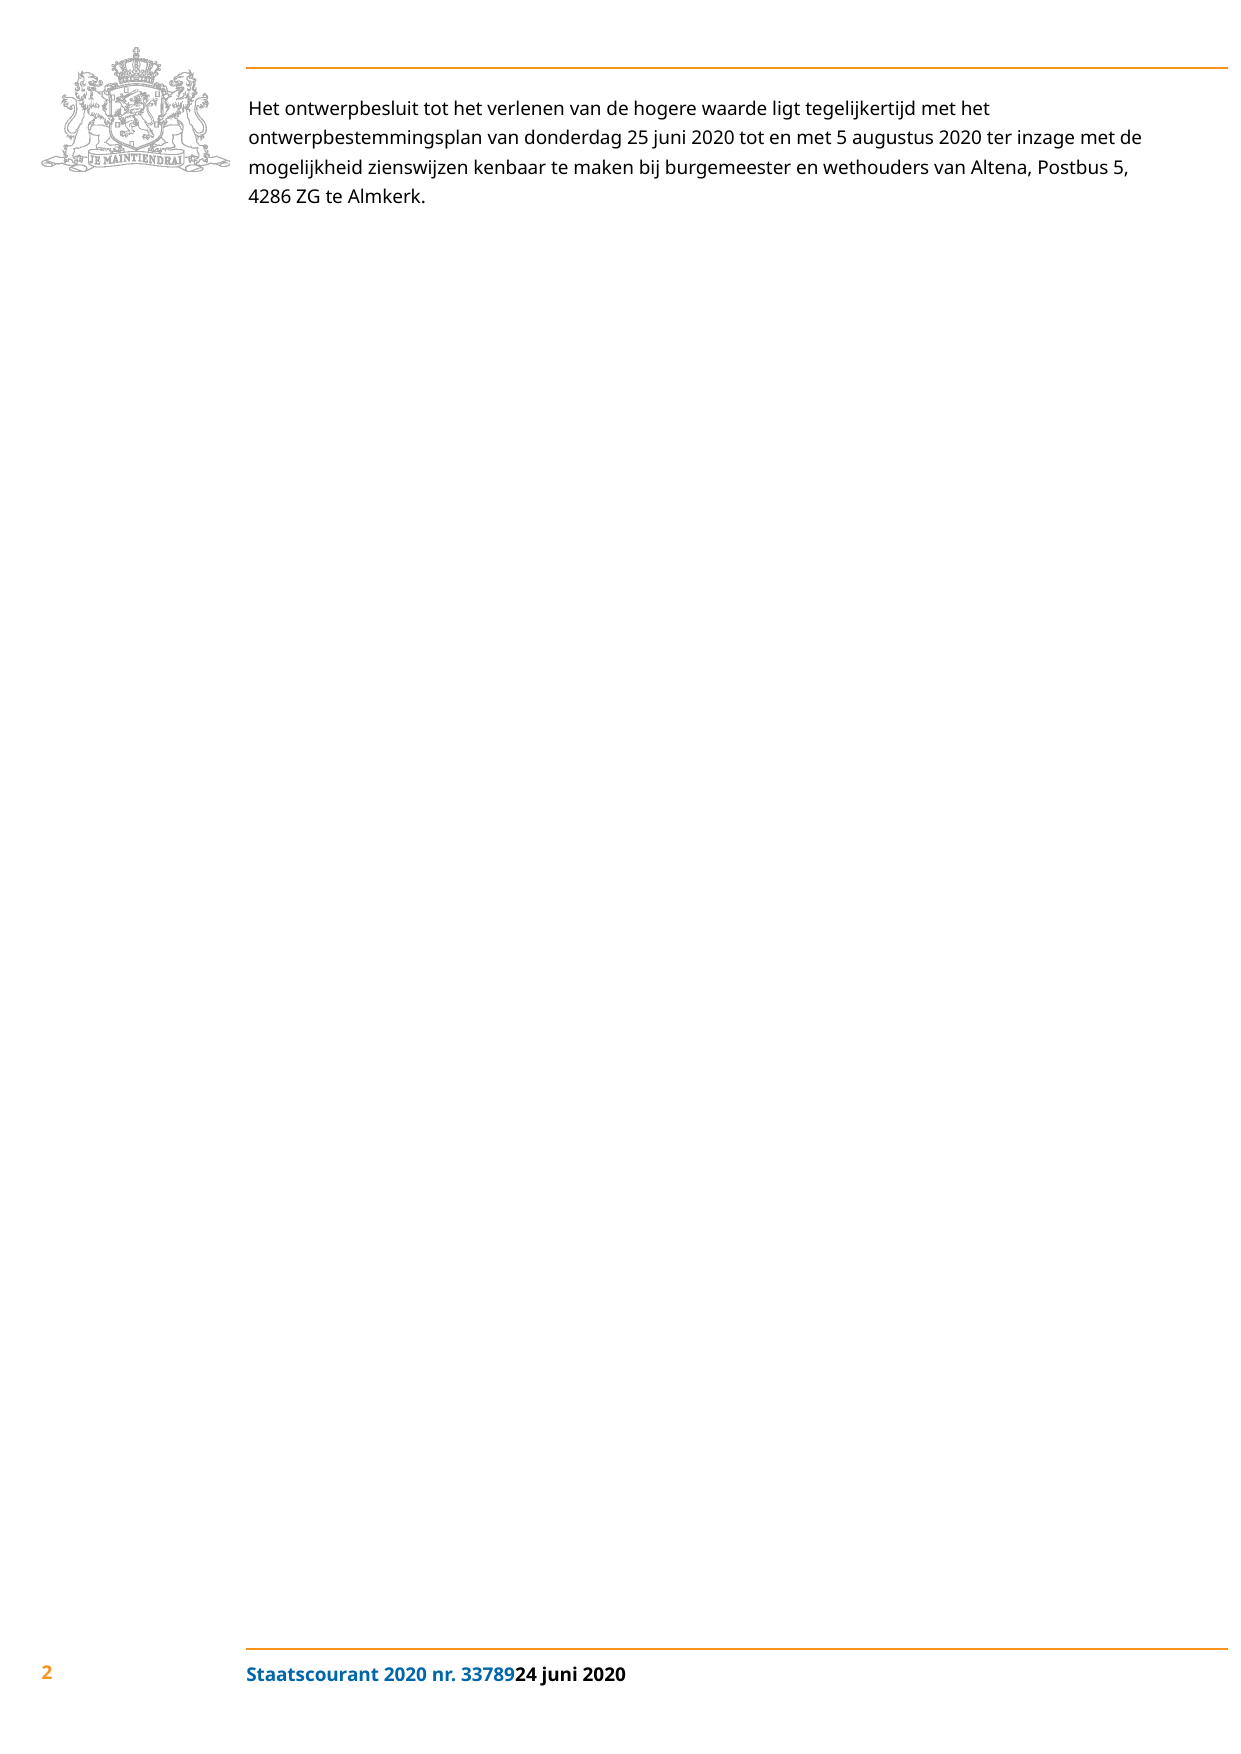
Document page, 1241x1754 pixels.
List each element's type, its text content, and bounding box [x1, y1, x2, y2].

text Het ontwerpbesluit tot het verlenen van de hogere waarde ligt tegelijkertijd met het ontwerpbestemmingsplan van donderdag 25 juni 2020 tot en met 5 augustus 2020 ter inzage met de mogelijkheid zienswijzen kenbaar te maken bij burgemeester en wethouders van Altena, Postbus 5, 4286 ZG te Almkerk. [248, 95, 1152, 209]
picture [41, 47, 231, 172]
